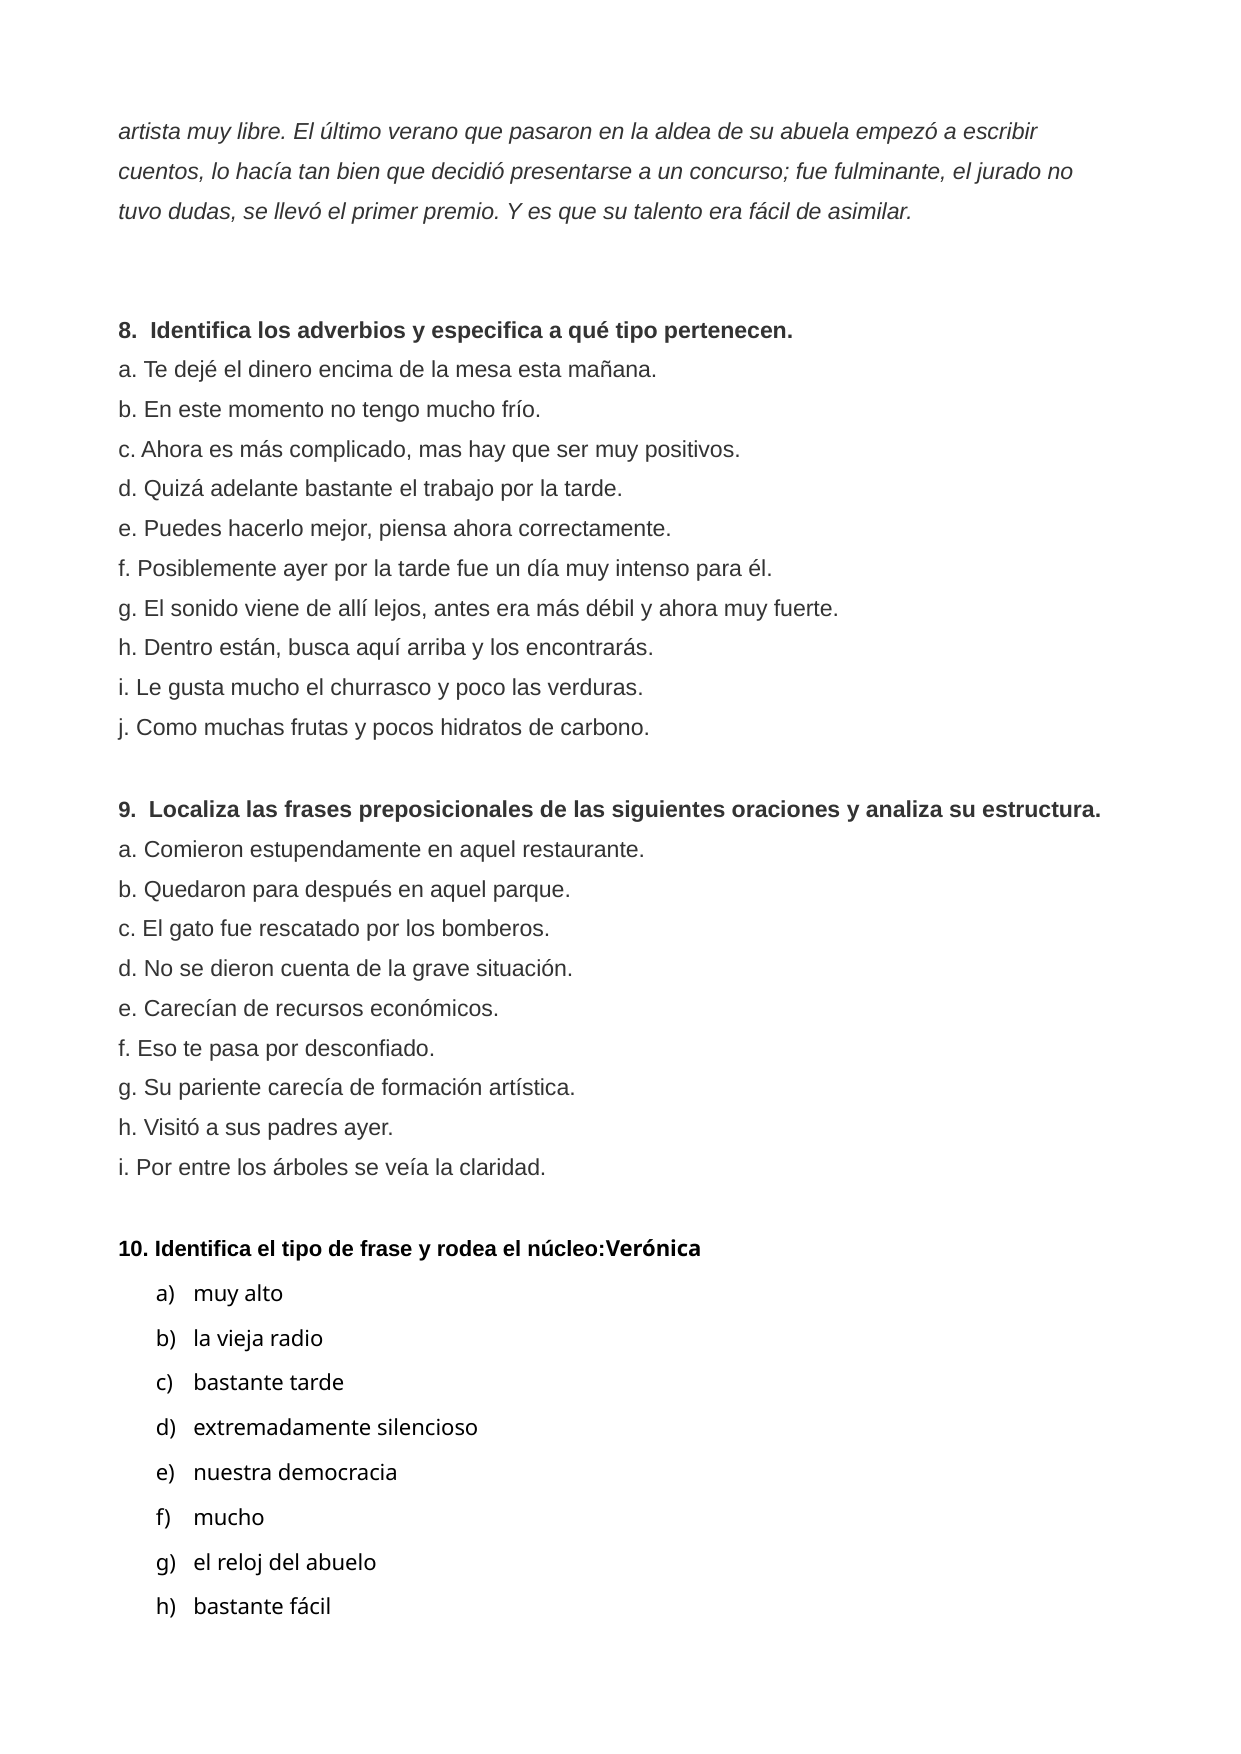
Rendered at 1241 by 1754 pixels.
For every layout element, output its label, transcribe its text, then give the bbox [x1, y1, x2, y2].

list extremadamente silencioso [156, 1412, 1122, 1442]
text e. Carecían de recursos económicos. [118, 995, 1122, 1021]
text f. Posiblemente ayer por la tarde fue un día muy intenso para él. [118, 555, 1122, 581]
list el reloj del abuelo [156, 1546, 1122, 1576]
text d. No se dieron cuenta de la grave situación. [118, 955, 1122, 981]
text c. El gato fue rescatado por los bomberos. [118, 915, 1122, 942]
text 10. Identifica el tipo de frase y rodea el núcleo:Verónica [118, 1233, 1122, 1263]
list nuestra democracia [156, 1457, 1122, 1487]
text 8. Identifica los adverbios y especifica a qué tipo pertenecen. [118, 317, 1122, 343]
text i. Por entre los árboles se veía la claridad. [118, 1153, 1122, 1180]
text 9. Localiza las frases preposicionales de las siguientes oraciones y analiza su estructura. [118, 796, 1122, 823]
text i. Le gusta mucho el churrasco y poco las verduras. [118, 674, 1122, 700]
text artista muy libre. El último verano que pasaron en la aldea de su abuela empezó a escribir cuentos, lo hacía tan bien que decidió presentarse a un concurso; fue fulminante, el jurado no tuvo dudas, se llevó el primer premio. Y es que su talento era fácil de asimilar. [118, 118, 1122, 224]
text a. Comieron estupendamente en aquel restaurante. [118, 836, 1122, 862]
text j. Como muchas frutas y pocos hidratos de carbono. [118, 713, 1122, 740]
text d. Quizá adelante bastante el trabajo por la tarde. [118, 475, 1122, 502]
text b. En este momento no tengo mucho frío. [118, 396, 1122, 422]
text a. Te dejé el dinero encima de la mesa esta mañana. [118, 356, 1122, 383]
text h. Dentro están, busca aquí arriba y los encontrarás. [118, 634, 1122, 661]
list bastante fácil [156, 1591, 1122, 1621]
list muy alto [156, 1278, 1122, 1307]
list la vieja radio [156, 1322, 1122, 1352]
text b. Quedaron para después en aquel parque. [118, 876, 1122, 902]
list mucho [156, 1502, 1122, 1531]
text c. Ahora es más complicado, mas hay que ser muy positivos. [118, 436, 1122, 462]
text g. El sonido viene de allí lejos, antes era más débil y ahora muy fuerte. [118, 594, 1122, 621]
text e. Puedes hacerlo mejor, piensa ahora correctamente. [118, 515, 1122, 541]
list bastante tarde [156, 1367, 1122, 1397]
text h. Visitó a sus padres ayer. [118, 1114, 1122, 1140]
text g. Su pariente carecía de formación artística. [118, 1074, 1122, 1101]
text f. Eso te pasa por desconfiado. [118, 1034, 1122, 1061]
